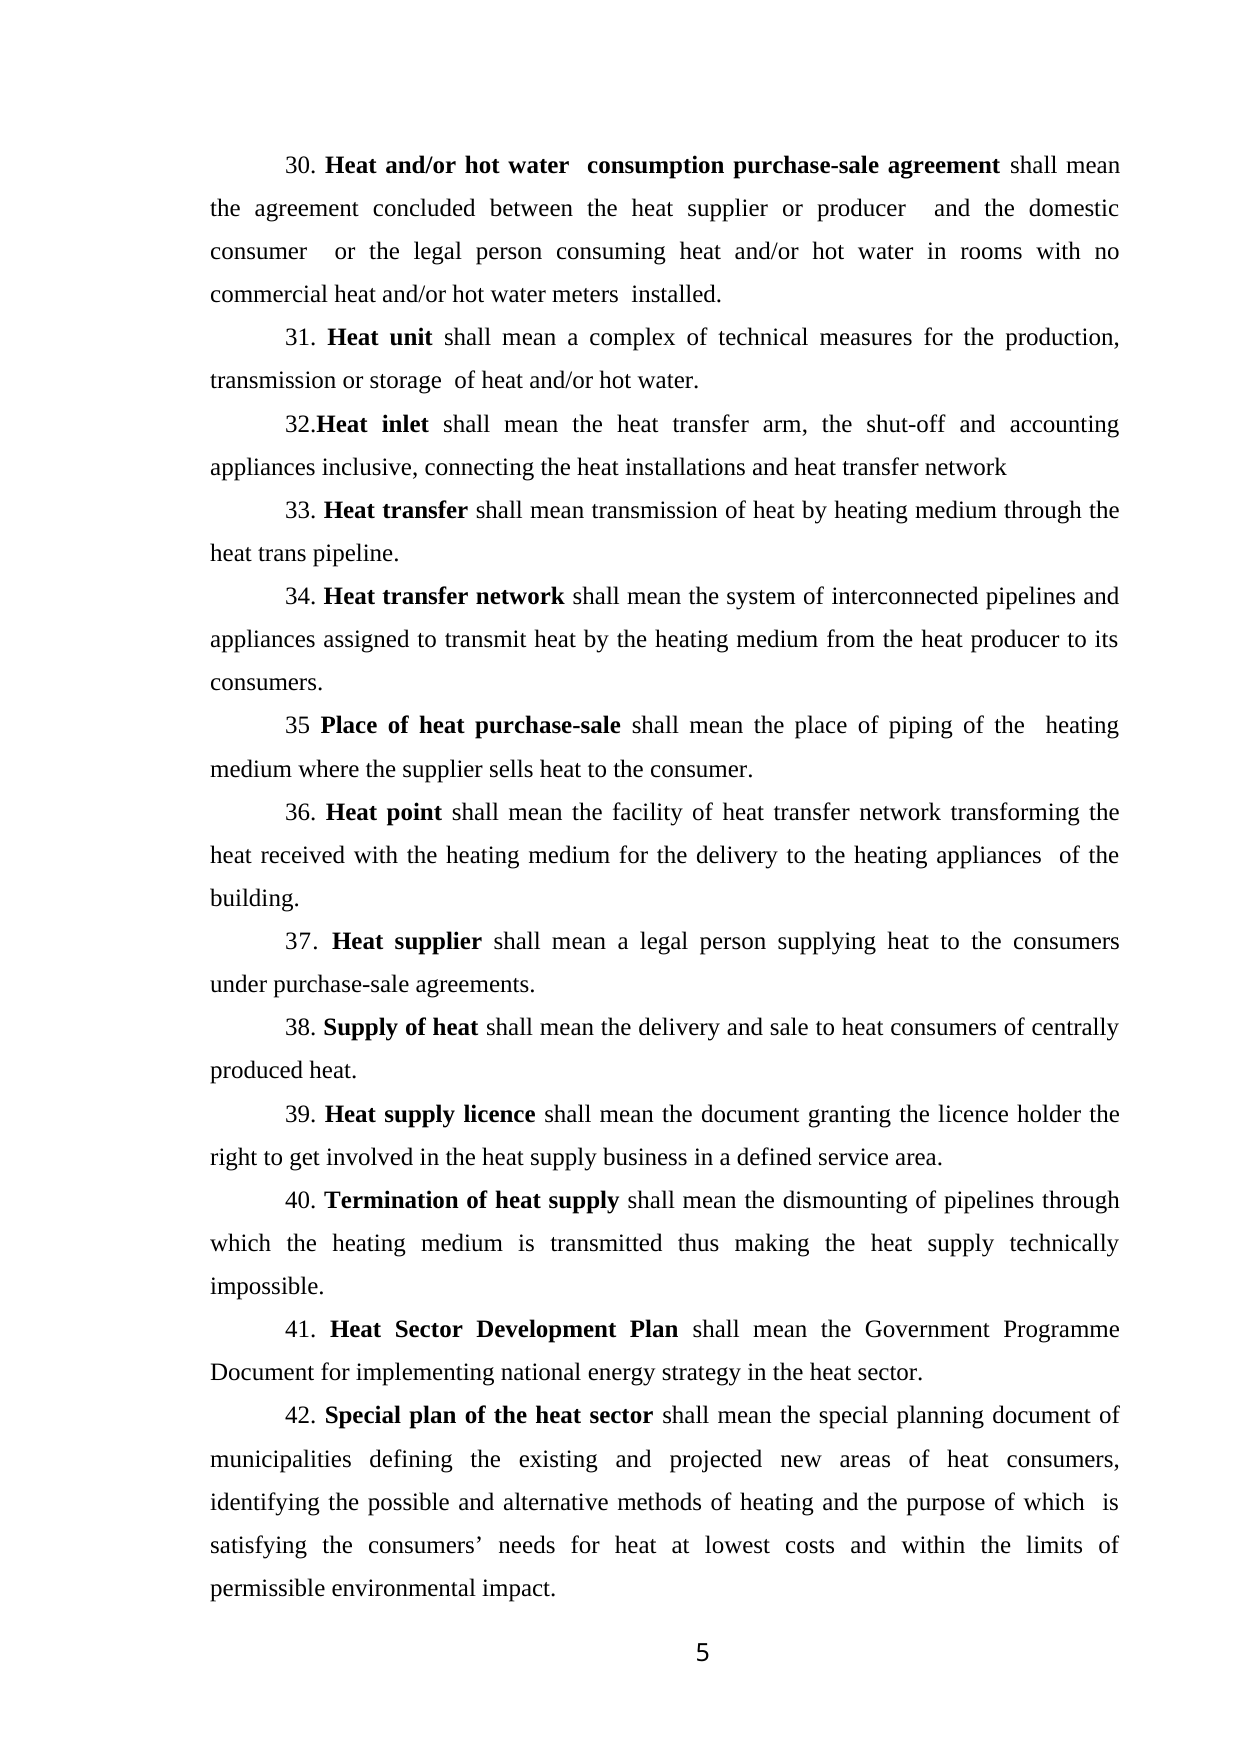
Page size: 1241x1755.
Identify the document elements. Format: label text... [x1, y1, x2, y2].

text 36. Heat point shall mean the facility of heat transfer network transforming the heat received with the heating medium for the delivery to the heating appliances of the building. [210, 797, 1120, 912]
text 33. Heat transfer shall mean transmission of heat by heating medium through the heat trans pipeline. [210, 495, 1120, 567]
text 32.Heat inlet shall mean the heat transfer arm, the shut-off and accounting appliances inclusive, connecting the heat installations and heat transfer network [210, 409, 1120, 481]
text 42. Special plan of the heat sector shall mean the special planning document of municipalities defining the existing and projected new areas of heat consumers, identifying the possible and alternative methods of heating and the purpose of which is satisfying the consumers’ needs for heat at lowest costs and within the limits of permissible environmental impact. [210, 1401, 1120, 1602]
text 37. Heat supplier shall mean a legal person supplying heat to the consumers under purchase-sale agreements. [210, 926, 1120, 998]
text 40. Termination of heat supply shall mean the dismounting of pipelines through which the heating medium is transmitted thus making the heat supply technically impossible. [210, 1185, 1120, 1300]
text 41. Heat Sector Development Plan shall mean the Government Programme Document for implementing national energy strategy in the heat sector. [210, 1314, 1120, 1386]
text 30. Heat and/or hot water consumption purchase-sale agreement shall mean the agreement concluded between the heat supplier or producer and the domestic consumer or the legal person consuming heat and/or hot water in rooms with no commercial heat and/or hot water meters installed. [210, 150, 1120, 308]
text 31. Heat unit shall mean a complex of technical measures for the production, transmission or storage of heat and/or hot water. [210, 322, 1120, 394]
text 38. Supply of heat shall mean the delivery and sale to heat consumers of centrally produced heat. [210, 1012, 1120, 1084]
text 34. Heat transfer network shall mean the system of interconnected pipelines and appliances assigned to transmit heat by the heating medium from the heat producer to its consumers. [210, 581, 1120, 696]
text 35 Place of heat purchase-sale shall mean the place of piping of the heating medium where the supplier sells heat to the consumer. [210, 711, 1120, 782]
text 39. Heat supply licence shall mean the document granting the licence holder the right to get involved in the heat supply business in a defined service area. [210, 1099, 1120, 1171]
